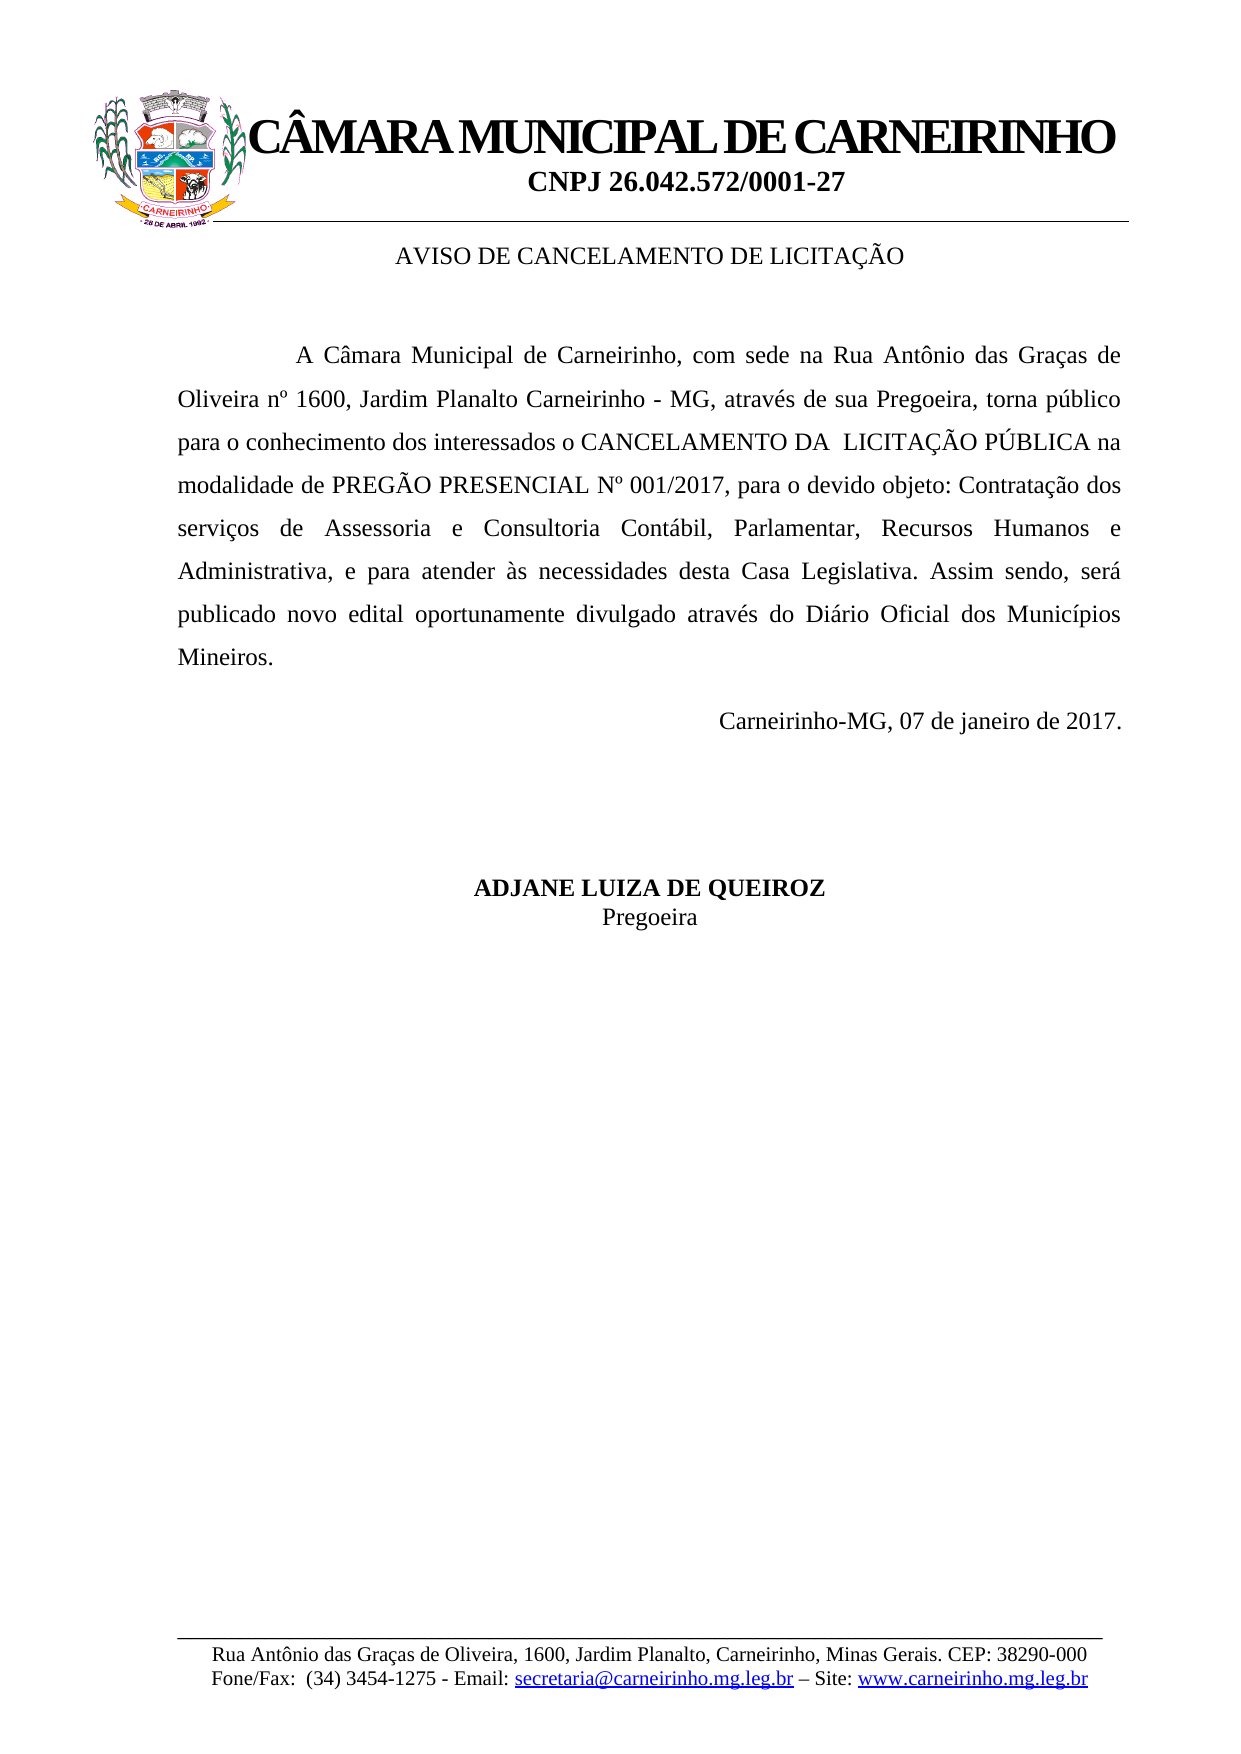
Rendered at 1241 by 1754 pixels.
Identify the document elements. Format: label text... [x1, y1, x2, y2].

text Pregoeira [177, 902, 1122, 931]
text AVISO DE CANCELAMENTO DE LICITAÇÃO [177, 241, 1122, 270]
text Carneirinho-MG, 07 de janeiro de 2017. [177, 706, 1122, 735]
text ADJANE LUIZA DE QUEIROZ [177, 873, 1122, 902]
picture [93, 90, 246, 228]
text A Câmara Municipal de Carneirinho, com sede na Rua Antônio das Graças de Oliveira nº 1600, Jardim Planalto Carneirinho - MG, através de sua Pregoeira, torna público para o conhecimento dos interessados o CANCELAMENTO DA LICITAÇÃO PÚBLICA na modalidade de PREGÃO PRESENCIAL Nº 001/2017, para o devido objeto: Contratação dos serviços de Assessoria e Consultoria Contábil, Parlamentar, Recursos Humanos e Administrativa, e para atender às necessidades desta Casa Legislativa. Assim sendo, será publicado novo edital oportunamente divulgado através do Diário Oficial dos Municípios Mineiros. [177, 341, 1122, 671]
